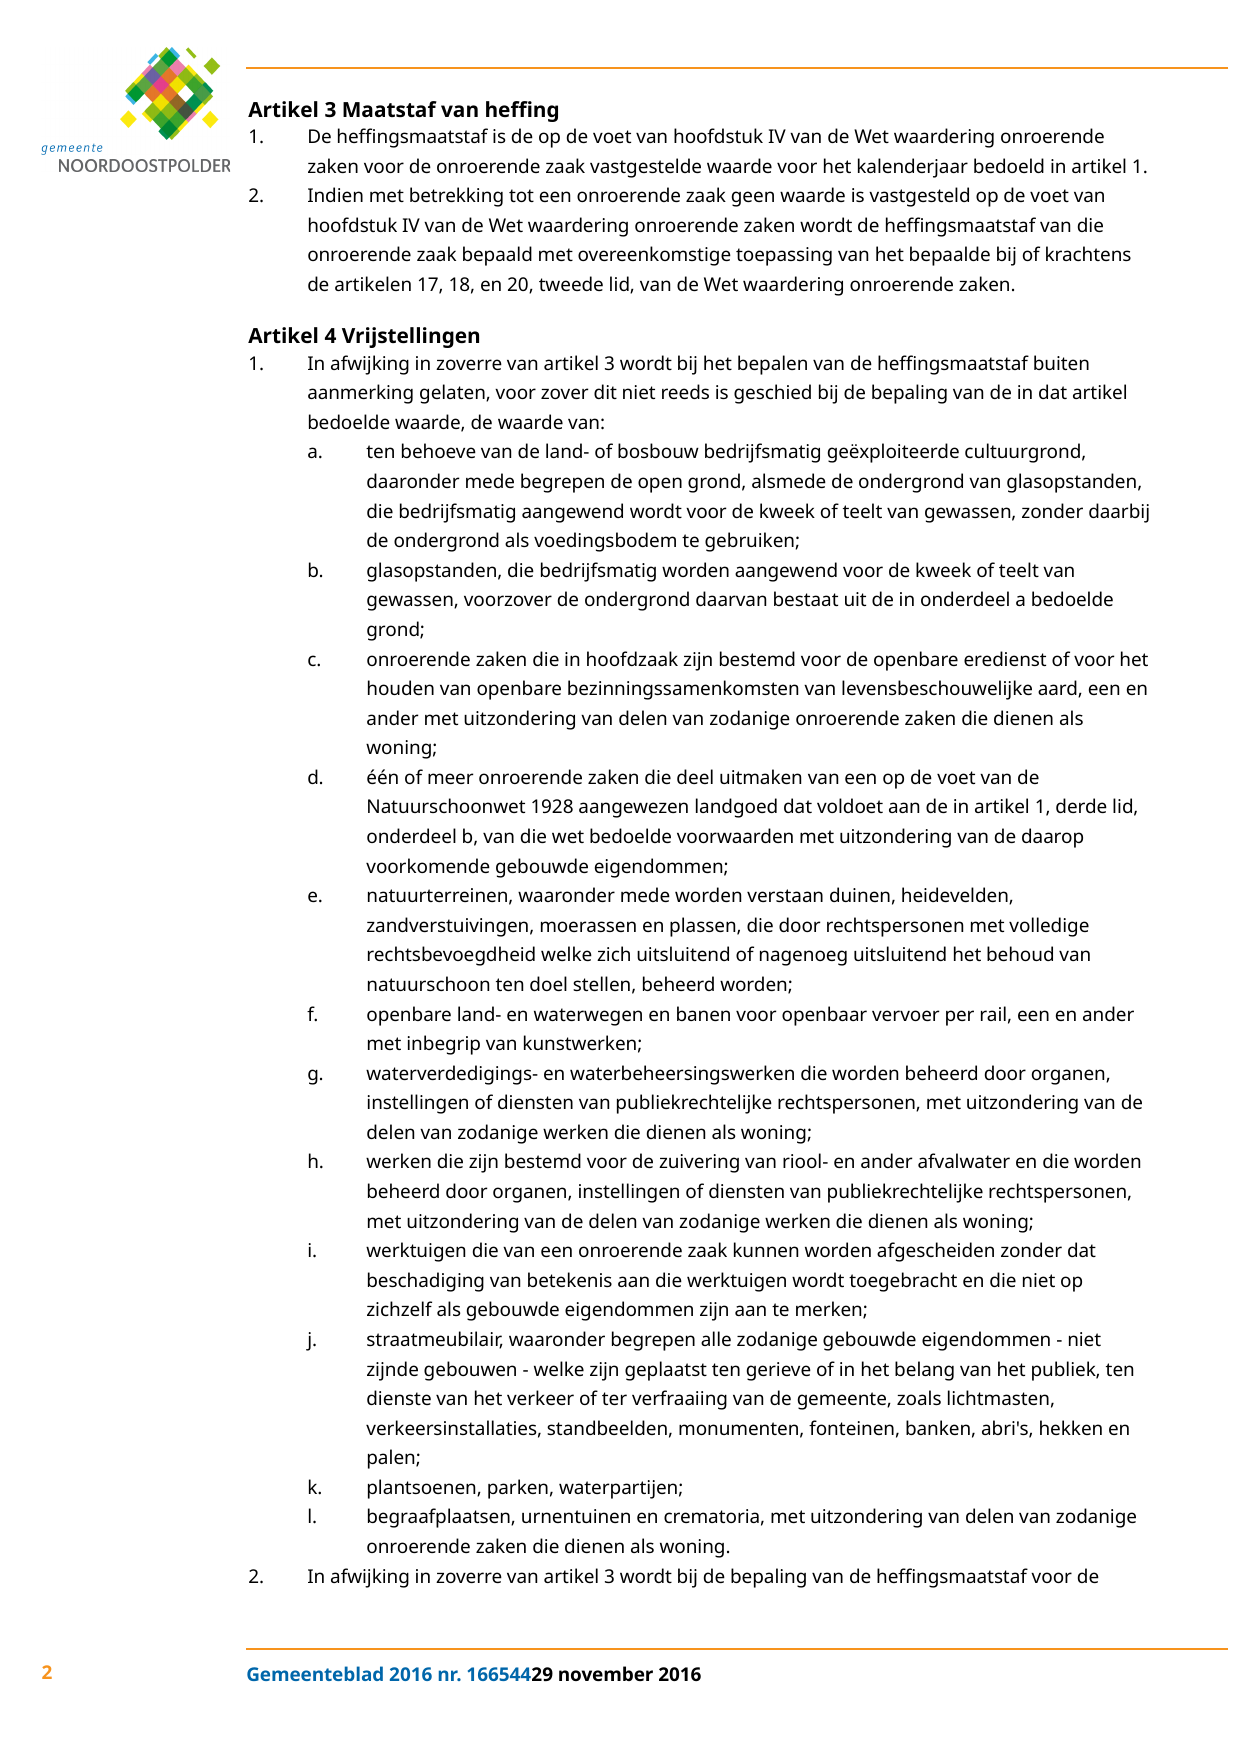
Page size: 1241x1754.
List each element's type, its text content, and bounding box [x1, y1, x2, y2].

list straatmeubilair, waaronder begrepen alle zodanige gebouwde eigendommen - niet zijnde gebouwen - welke zijn geplaatst ten gerieve of in het belang van het publiek, ten dienste van het verkeer of ter verfraaiing van de gemeente, zoals lichtmasten, verkeersinstallaties, standbeelden, monumenten, fonteinen, banken, abri's, hekken en palen; [307, 1326, 1152, 1470]
list De heffingsmaatstaf is de op de voet van hoofdstuk IV van de Wet waardering onroerende zaken voor de onroerende zaak vastgestelde waarde voor het kalenderjaar bedoeld in artikel 1. [248, 123, 1152, 178]
list begraafplaatsen, urnentuinen en crematoria, met uitzondering van delen van zodanige onroerende zaken die dienen als woning. [307, 1504, 1152, 1559]
text Artikel 3 Maatstaf van heffing [248, 95, 1152, 123]
text Artikel 4 Vrijstellingen [248, 322, 1152, 350]
list één of meer onroerende zaken die deel uitmaken van een op de voet van de Natuurschoonwet 1928 aangewezen landgoed dat voldoet aan de in artikel 1, derde lid, onderdeel b, van die wet bedoelde voorwaarden met uitzondering van de daarop voorkomende gebouwde eigendommen; [307, 764, 1152, 879]
list waterverdedigings- en waterbeheersingswerken die worden beheerd door organen, instellingen of diensten van publiekrechtelijke rechtspersonen, met uitzondering van de delen van zodanige werken die dienen als woning; [307, 1060, 1152, 1145]
list onroerende zaken die in hoofdzaak zijn bestemd voor de openbare eredienst of voor het houden van openbare bezinningssamenkomsten van levensbeschouwelijke aard, een en ander met uitzondering van delen van zodanige onroerende zaken die dienen als woning; [307, 646, 1152, 760]
list In afwijking in zoverre van artikel 3 wordt bij het bepalen van de heffingsmaatstaf buiten aanmerking gelaten, voor zover dit niet reeds is geschied bij de bepaling van de in dat artikel bedoelde waarde, de waarde van: [248, 350, 1152, 435]
list openbare land- en waterwegen en banen voor openbaar vervoer per rail, een en ander met inbegrip van kunstwerken; [307, 1001, 1152, 1056]
list ten behoeve van de land- of bosbouw bedrijfsmatig geëxploiteerde cultuurgrond, daaronder mede begrepen de open grond, alsmede de ondergrond van glasopstanden, die bedrijfsmatig aangewend wordt voor de kweek of teelt van gewassen, zonder daarbij de ondergrond als voedingsbodem te gebruiken; [307, 439, 1152, 553]
list glasopstanden, die bedrijfsmatig worden aangewend voor de kweek of teelt van gewassen, voorzover de ondergrond daarvan bestaat uit de in onderdeel a bedoelde grond; [307, 557, 1152, 642]
list werktuigen die van een onroerende zaak kunnen worden afgescheiden zonder dat beschadiging van betekenis aan die werktuigen wordt toegebracht en die niet op zichzelf als gebouwde eigendommen zijn aan te merken; [307, 1237, 1152, 1322]
list plantsoenen, parken, waterpartijen; [307, 1474, 1152, 1500]
list natuurterreinen, waaronder mede worden verstaan duinen, heidevelden, zandverstuivingen, moerassen en plassen, die door rechtspersonen met volledige rechtsbevoegdheid welke zich uitsluitend of nagenoeg uitsluitend het behoud van natuurschoon ten doel stellen, beheerd worden; [307, 882, 1152, 997]
list werken die zijn bestemd voor de zuivering van riool- en ander afvalwater en die worden beheerd door organen, instellingen of diensten van publiekrechtelijke rechtspersonen, met uitzondering van de delen van zodanige werken die dienen als woning; [307, 1149, 1152, 1234]
list Indien met betrekking tot een onroerende zaak geen waarde is vastgesteld op de voet van hoofdstuk IV van de Wet waardering onroerende zaken wordt de heffingsmaatstaf van die onroerende zaak bepaald met overeenkomstige toepassing van het bepaalde bij of krachtens de artikelen 17, 18, en 20, tweede lid, van de Wet waardering onroerende zaken. [248, 182, 1152, 297]
list In afwijking in zoverre van artikel 3 wordt bij de bepaling van de heffingsmaatstaf voor de [248, 1563, 1152, 1589]
picture [41, 47, 231, 172]
